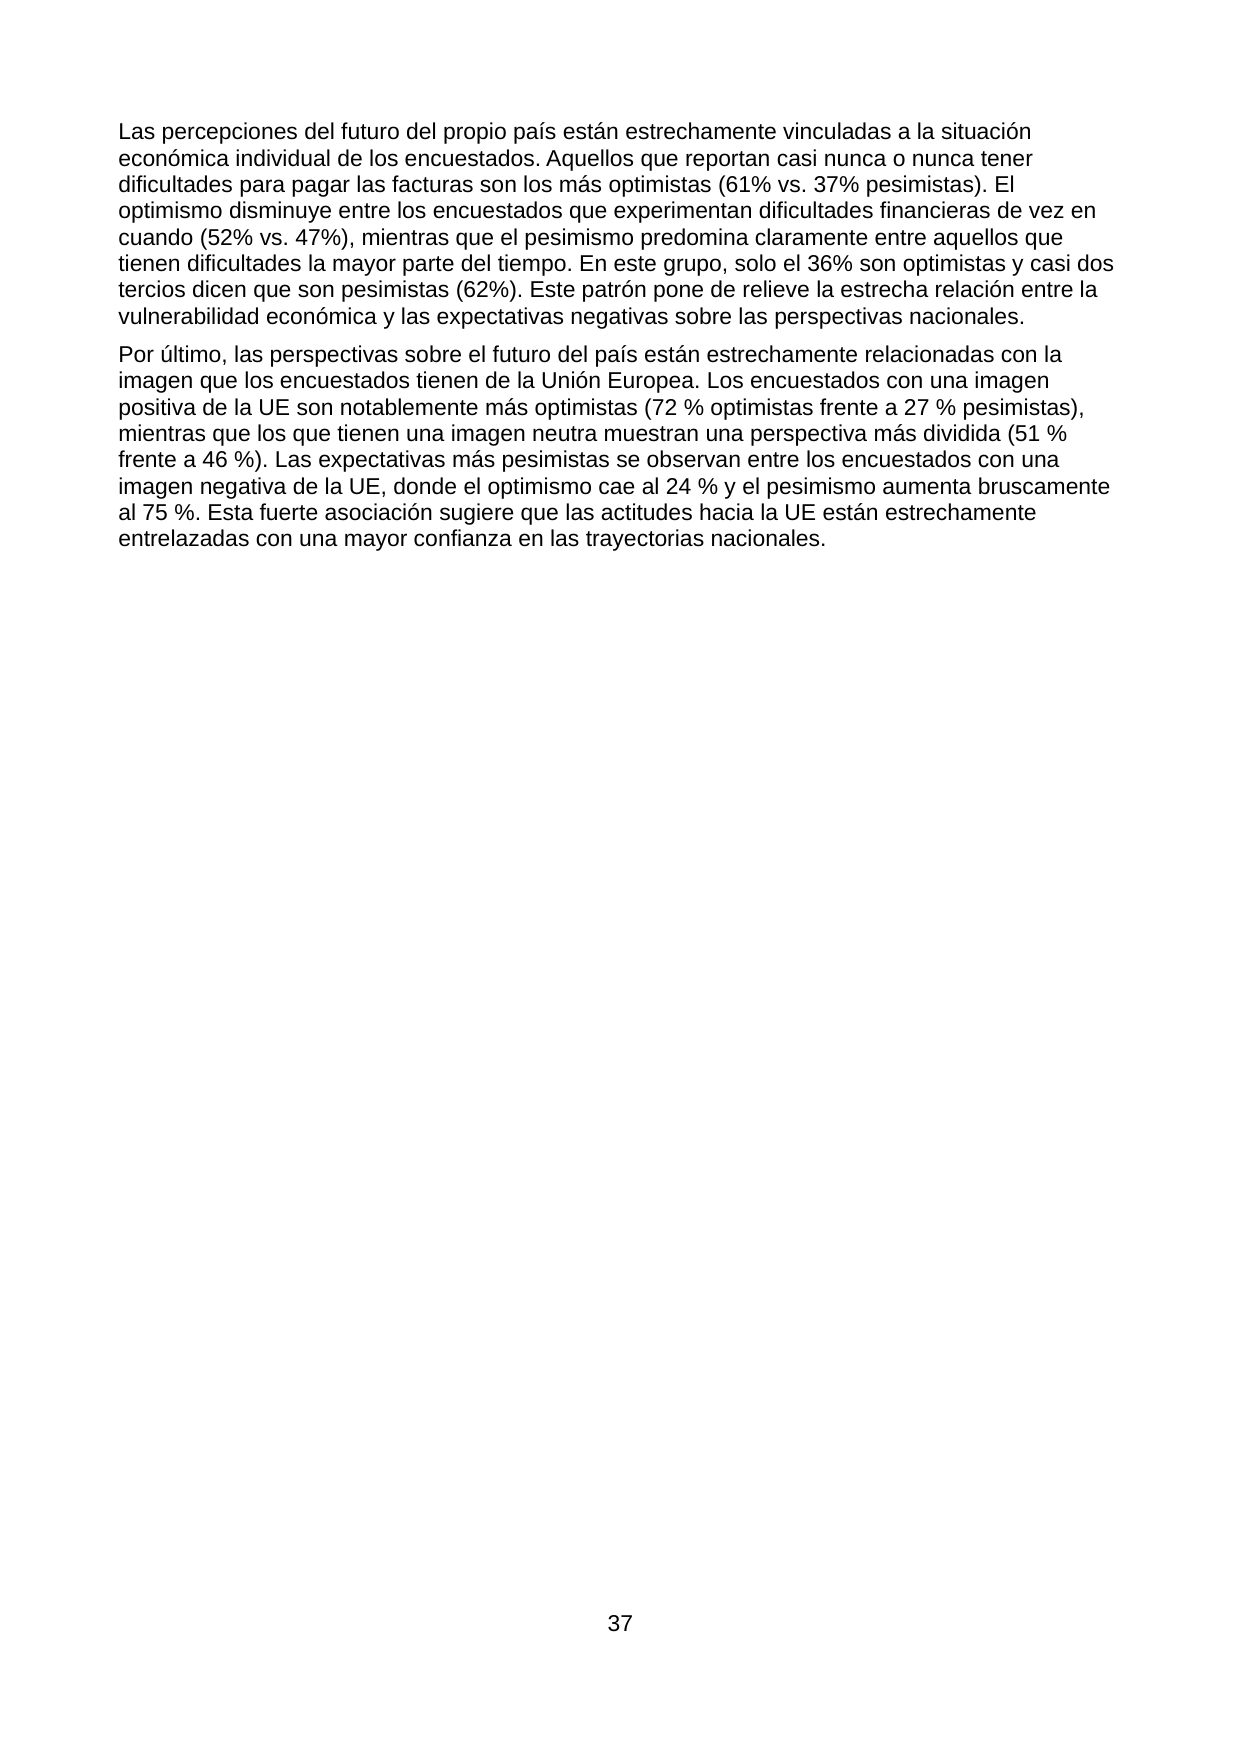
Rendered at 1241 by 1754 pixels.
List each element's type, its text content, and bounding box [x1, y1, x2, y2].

text Por último, las perspectivas sobre el futuro del país están estrechamente relacionadas con la imagen que los encuestados tienen de la Unión Europea. Los encuestados con una imagen positiva de la UE son notablemente más optimistas (72 % optimistas frente a 27 % pesimistas), mientras que los que tienen una imagen neutra muestran una perspectiva más dividida (51 % frente a 46 %). Las expectativas más pesimistas se observan entre los encuestados con una imagen negativa de la UE, donde el optimismo cae al 24 % y el pesimismo aumenta bruscamente al 75 %. Esta fuerte asociación sugiere que las actitudes hacia la UE están estrechamente entrelazadas con una mayor confianza en las trayectorias nacionales. [118, 341, 1122, 552]
text Las percepciones del futuro del propio país están estrechamente vinculadas a la situación económica individual de los encuestados. Aquellos que reportan casi nunca o nunca tener dificultades para pagar las facturas son los más optimistas (61% vs. 37% pesimistas). El optimismo disminuye entre los encuestados que experimentan dificultades financieras de vez en cuando (52% vs. 47%), mientras que el pesimismo predomina claramente entre aquellos que tienen dificultades la mayor parte del tiempo. En este grupo, solo el 36% son optimistas y casi dos tercios dicen que son pesimistas (62%). Este patrón pone de relieve la estrecha relación entre la vulnerabilidad económica y las expectativas negativas sobre las perspectivas nacionales. [118, 118, 1122, 329]
